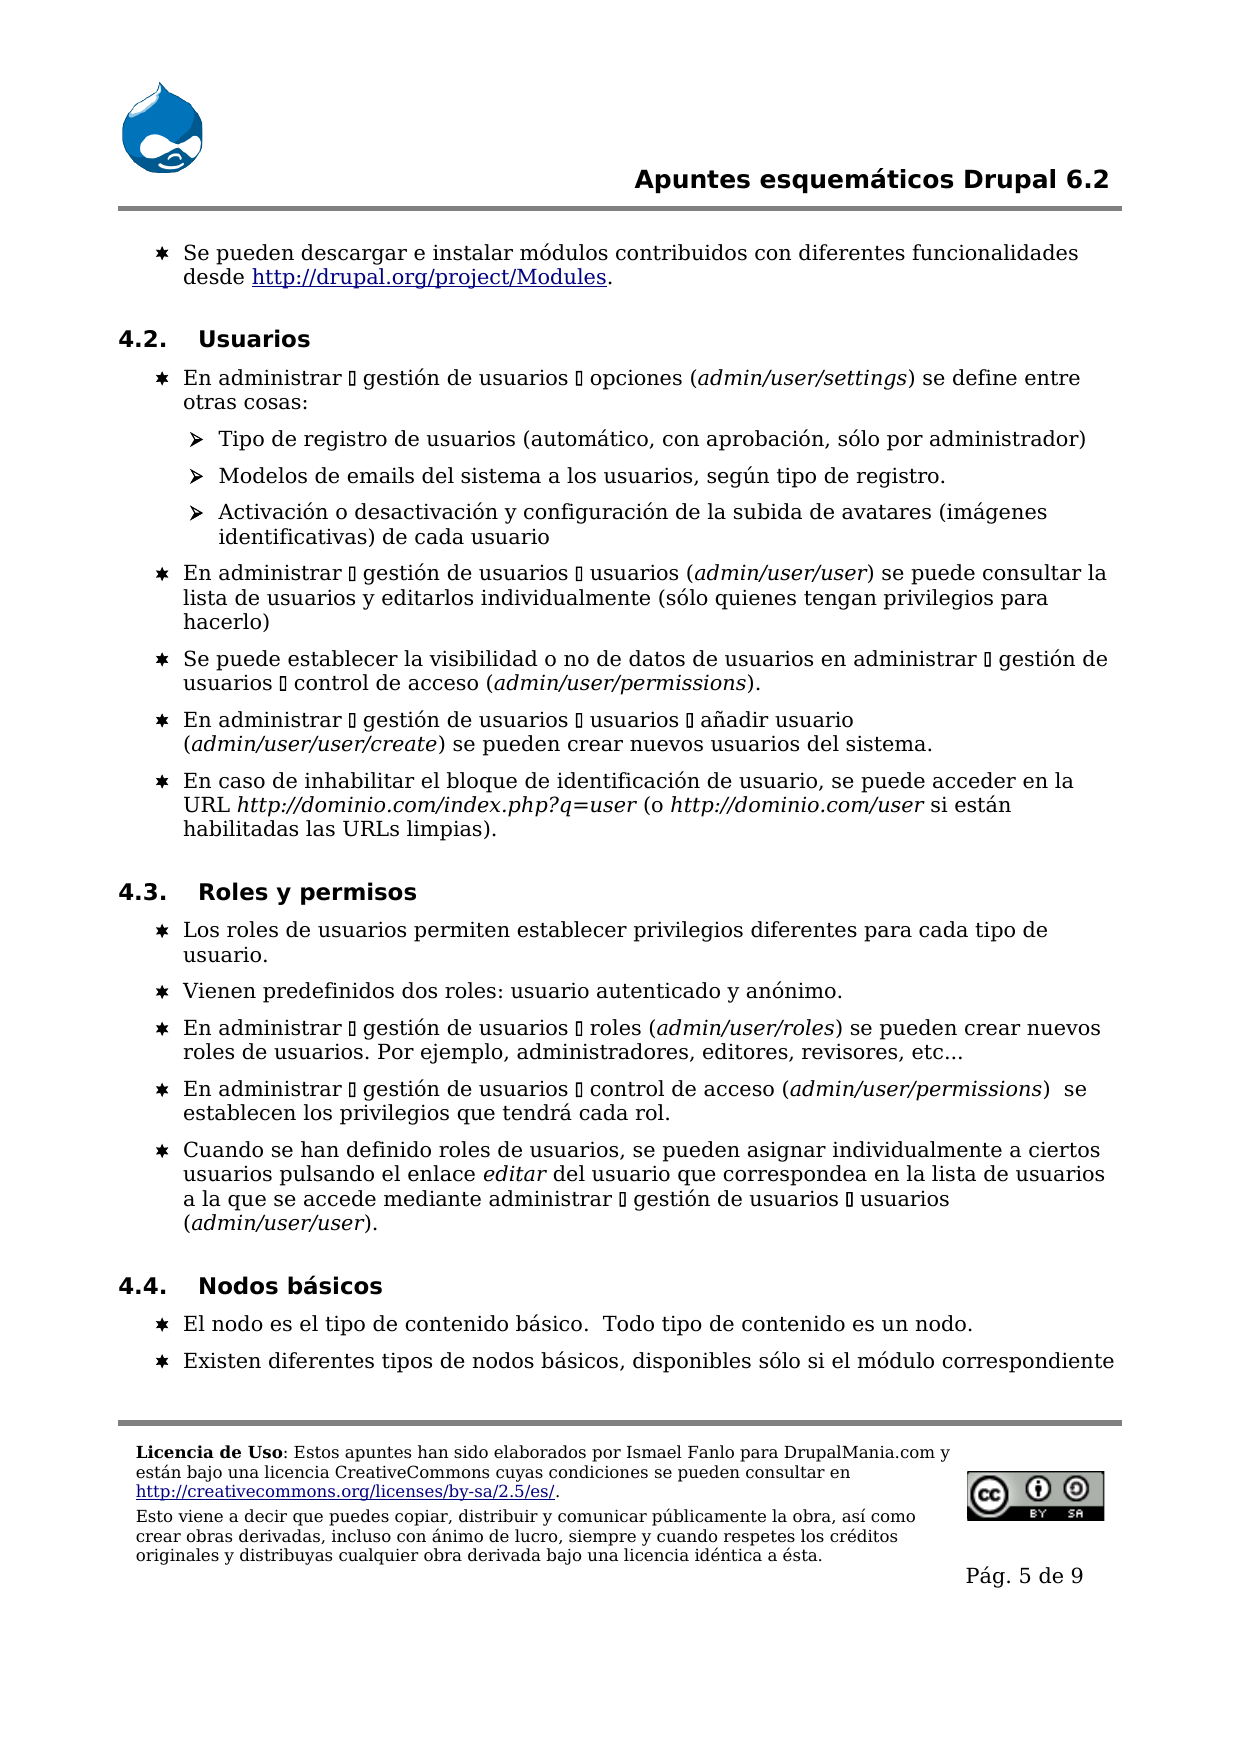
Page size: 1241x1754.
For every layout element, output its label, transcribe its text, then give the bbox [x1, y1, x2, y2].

subtitle Usuarios [118, 327, 1122, 353]
subtitle Nodos básicos [118, 1273, 1122, 1299]
list Vienen predefinidos dos roles: usuario autenticado y anónimo. [153, 979, 1122, 1004]
list En administrar  gestión de usuarios  usuarios (admin/user/user) se puede consultar la lista de usuarios y editarlos individualmente (sólo quienes tengan privilegios para hacerlo) [153, 561, 1122, 634]
list El nodo es el tipo de contenido básico. Todo tipo de contenido es un nodo. [153, 1312, 1122, 1336]
list En caso de inhabilitar el bloque de identificación de usuario, se puede acceder en la URL http://dominio.com/index.php?q=user (o http://dominio.com/user si están habilitadas las URLs limpias). [153, 769, 1122, 842]
picture [122, 82, 203, 173]
list Se pueden descargar e instalar módulos contribuidos con diferentes funcionalidades desde http://drupal.org/project/Modules. [153, 241, 1122, 289]
list En administrar  gestión de usuarios  roles (admin/user/roles) se pueden crear nuevos roles de usuarios. Por ejemplo, administradores, editores, revisores, etc... [153, 1016, 1122, 1065]
list Cuando se han definido roles de usuarios, se pueden asignar individualmente a ciertos usuarios pulsando el enlace editar del usuario que correspondea en la lista de usuarios a la que se accede mediante administrar  gestión de usuarios  usuarios (admin/user/user). [153, 1138, 1122, 1235]
list Tipo de registro de usuarios (automático, con aprobación, sólo por administrador) [189, 427, 1122, 451]
list En administrar  gestión de usuarios  control de acceso (admin/user/permissions) se establecen los privilegios que tendrá cada rol. [153, 1077, 1122, 1126]
picture [967, 1471, 1105, 1521]
list Modelos de emails del sistema a los usuarios, según tipo de registro. [189, 464, 1122, 488]
subtitle Roles y permisos [118, 879, 1122, 906]
list Los roles de usuarios permiten establecer privilegios diferentes para cada tipo de usuario. [153, 918, 1122, 967]
list Se puede establecer la visibilidad o no de datos de usuarios en administrar  gestión de usuarios  control de acceso (admin/user/permissions). [153, 647, 1122, 695]
list En administrar  gestión de usuarios  opciones (admin/user/settings) se define entre otras cosas: [153, 366, 1122, 414]
list Activación o desactivación y configuración de la subida de avatares (imágenes identificativas) de cada usuario [189, 500, 1122, 549]
list Existen diferentes tipos de nodos básicos, disponibles sólo si el módulo correspondiente [153, 1349, 1122, 1373]
list En administrar  gestión de usuarios  usuarios  añadir usuario (admin/user/user/create) se pueden crear nuevos usuarios del sistema. [153, 708, 1122, 756]
